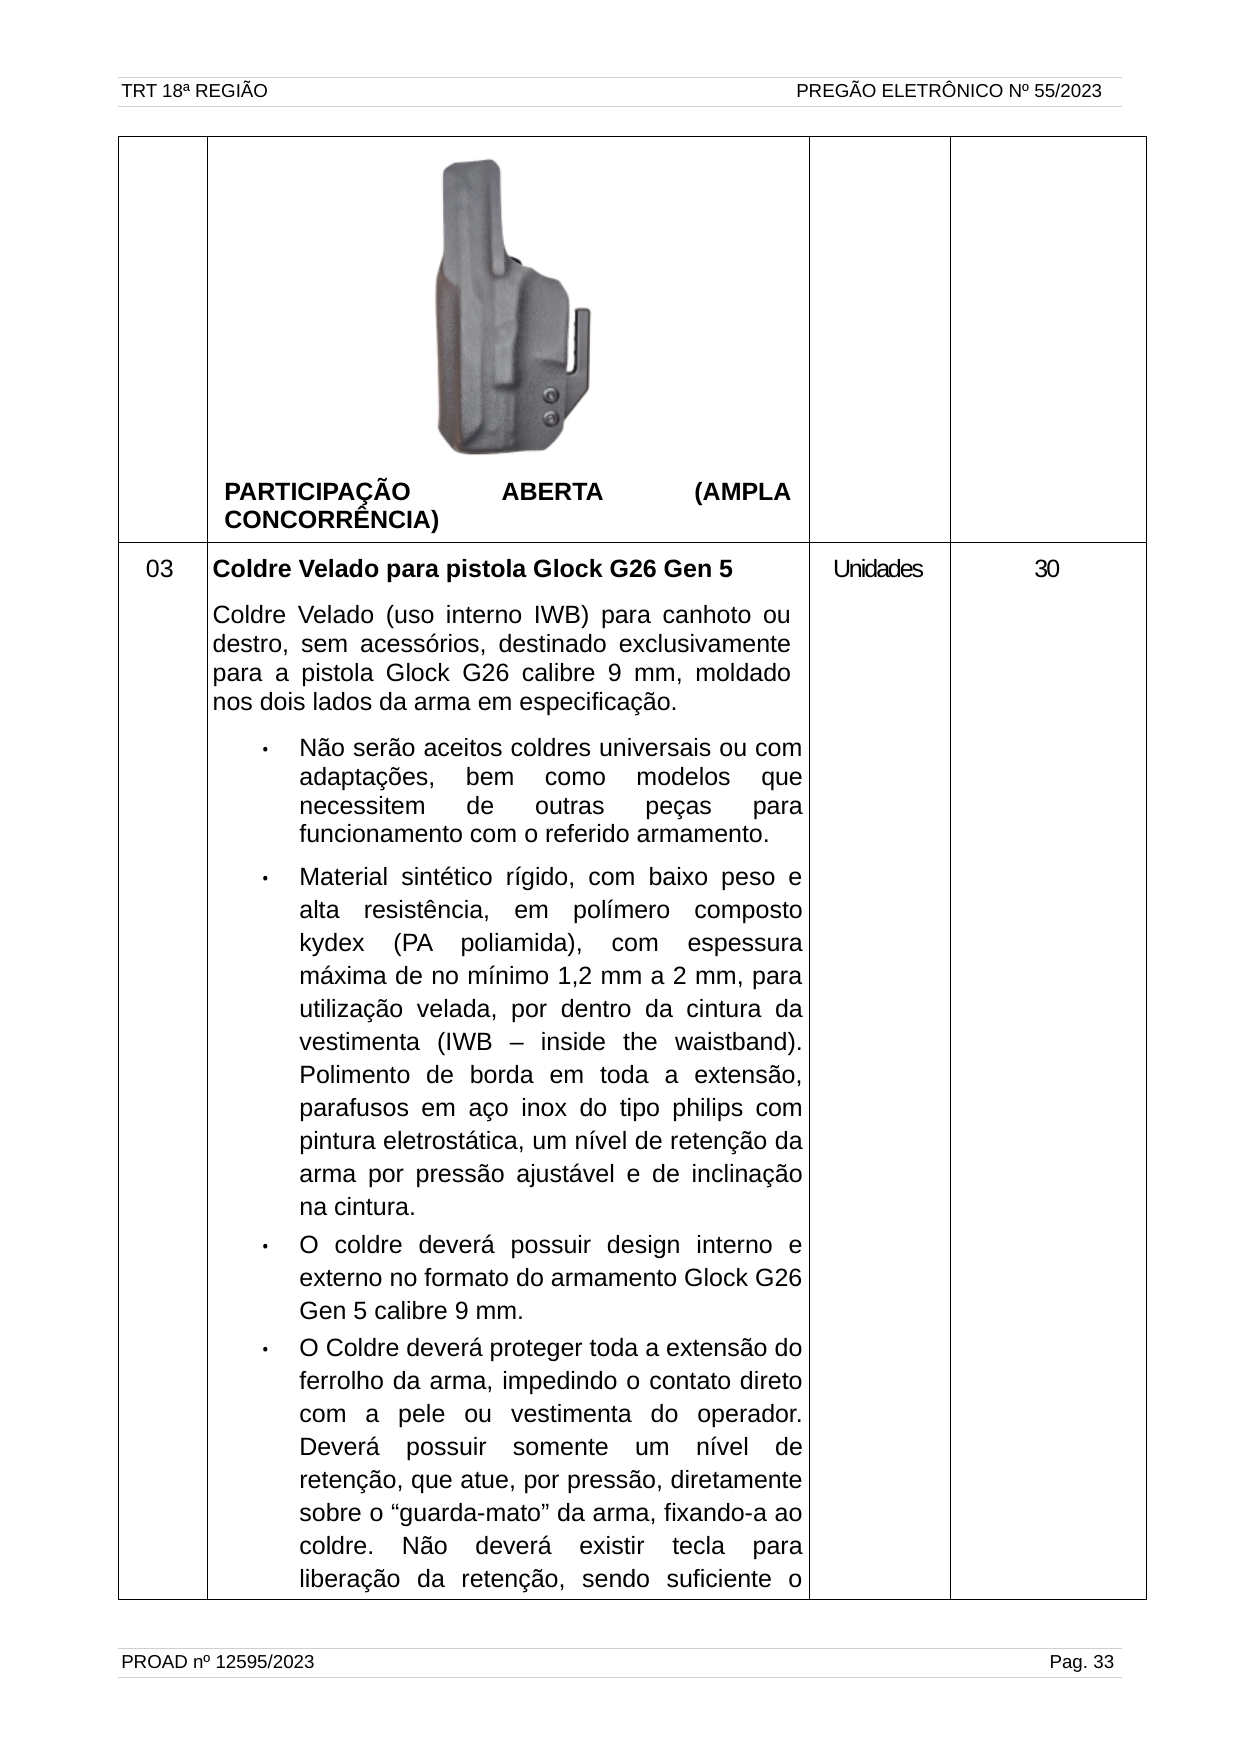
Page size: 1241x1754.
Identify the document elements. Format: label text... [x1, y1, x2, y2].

picture [401, 143, 615, 469]
table_cell 03‍ [119, 543, 207, 1599]
table_cell [951, 137, 1146, 542]
table_cell [810, 137, 950, 542]
table_cell Unidades [810, 543, 950, 1599]
table_cell 30 [951, 543, 1146, 1599]
table_cell [119, 137, 207, 542]
table_cell Coldre Velado para pistola Glock G26 Gen 5 Coldre Velado (uso interno IWB) para canhoto ou destro, sem acessórios, destinado exclusivamente para a pistola Glock G26 calibre 9 mm, moldado nos dois lados da arma em especificação. Não serão aceitos coldres universais ou com adaptações, bem como modelos que necessitem de outras peças para funcionamento com o referido armamento. Material sintético rígido, com baixo peso e alta resistência, em polímero composto kydex (PA poliamida), com espessura máxima de no mínimo 1,2 mm a 2 mm, para utilização velada, por dentro da cintura da vestimenta (IWB – inside the waistband). Polimento de borda em toda a extensão, parafusos em aço inox do tipo philips com pintura eletrostática, um nível de retenção da arma por pressão ajustável e de inclinação na cintura. O coldre deverá possuir design interno e externo no formato do armamento Glock G26 Gen 5 calibre 9 mm. O Coldre deverá proteger toda a extensão do ferrolho da arma, impedindo o contato direto com a pele ou vestimenta do operador. Deverá possuir somente um nível de retenção, que atue, por pressão, diretamente sobre o “guarda-mato” da arma, fixando-a ao coldre. Não deverá existir tecla para liberação da retenção, sendo suficiente o [208, 543, 809, 1599]
table_cell PARTICIPAÇÃO ABERTA (AMPLA CONCORRÊNCIA) [208, 137, 809, 542]
